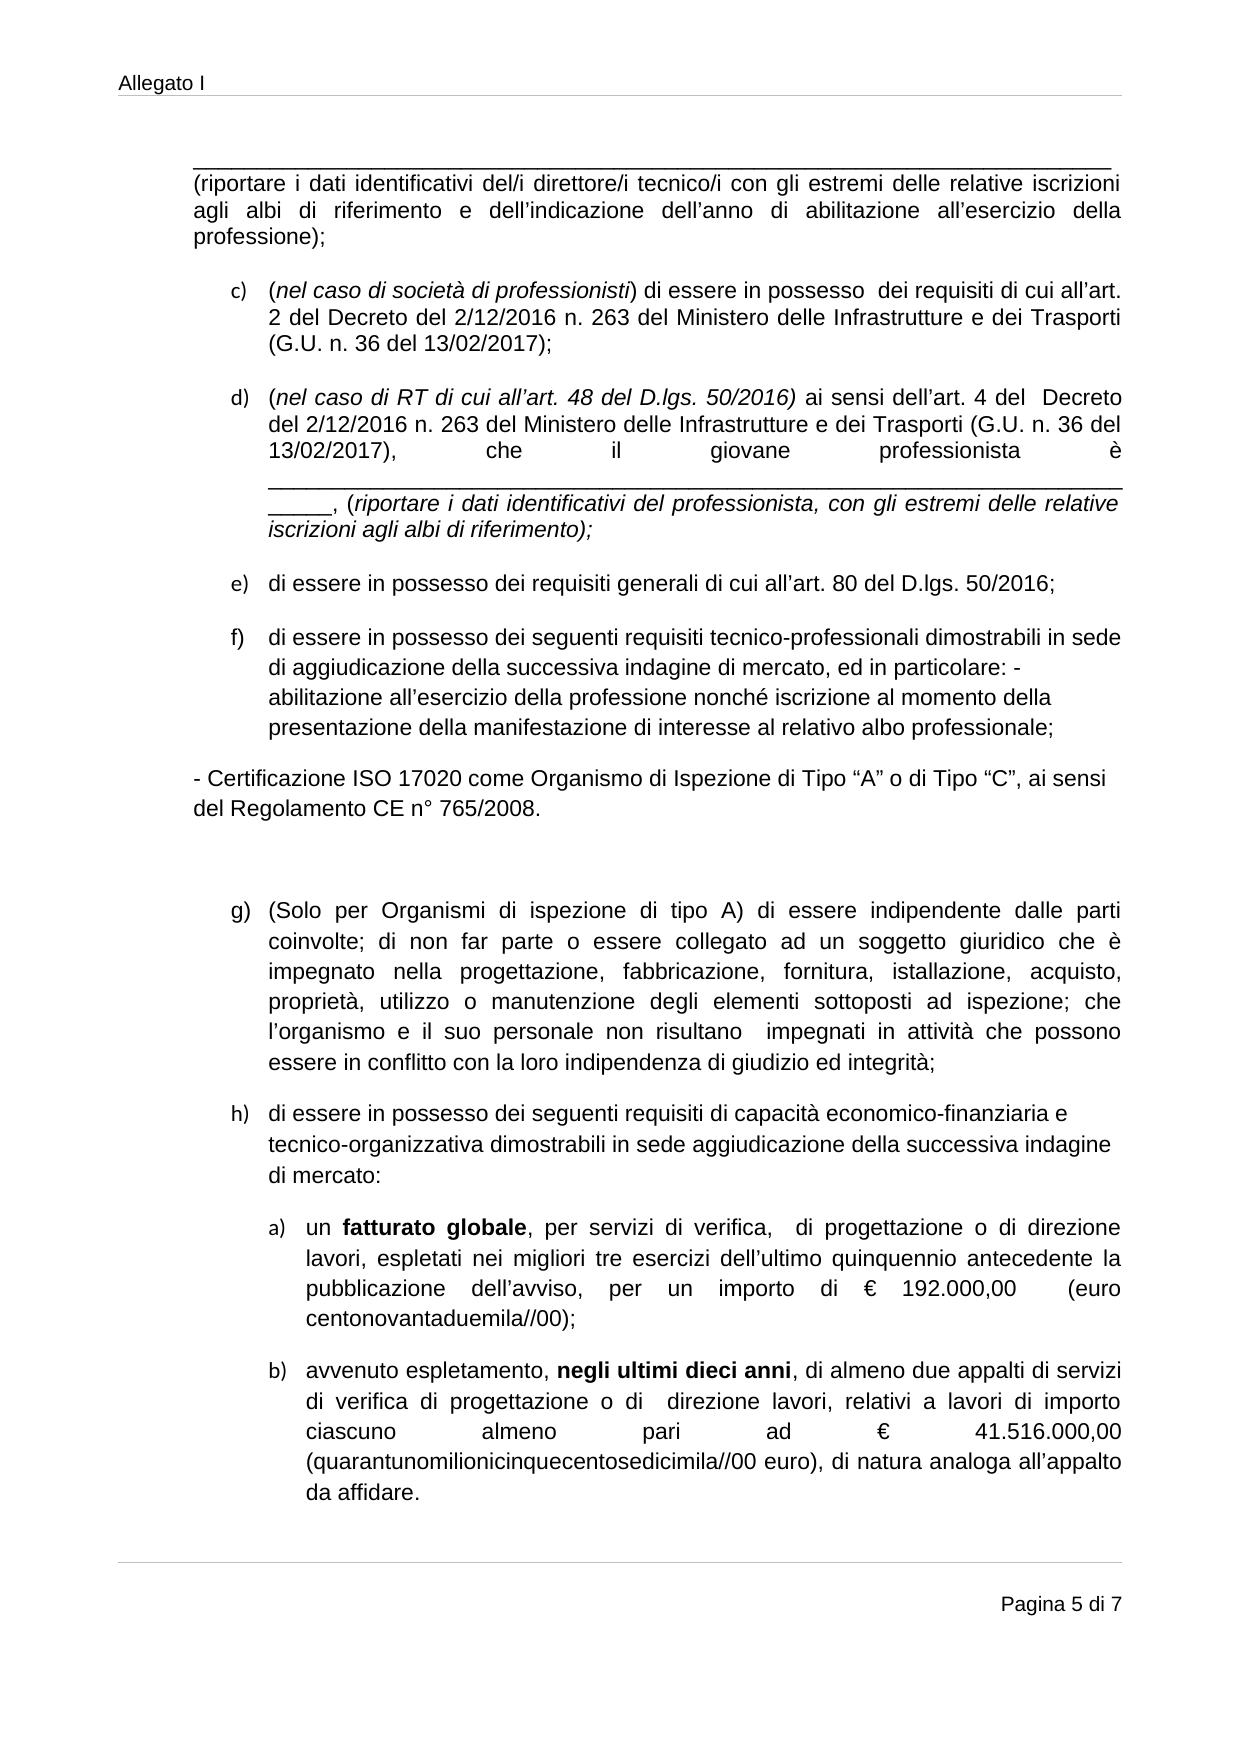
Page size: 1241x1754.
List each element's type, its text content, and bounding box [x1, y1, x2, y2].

list di essere in possesso dei seguenti requisiti di capacità economico-finanziaria e tecnico-organizzativa dimostrabili in sede aggiudicazione della successiva indagine di mercato: [231, 1099, 1122, 1188]
list (Solo per Organismi di ispezione di tipo A) di essere indipendente dalle parti coinvolte; di non far parte o essere collegato ad un soggetto giuridico che è impegnato nella progettazione, fabbricazione, fornitura, istallazione, acquisto, proprietà, utilizzo o manutenzione degli elementi sottoposti ad ispezione; che l’organismo e il suo personale non risultano impegnati in attività che possono essere in conflitto con la loro indipendenza di giudizio ed integrità; [231, 897, 1122, 1075]
list di essere in possesso dei requisiti generali di cui all’art. 80 del D.lgs. 50/2016; [231, 569, 1122, 597]
list avvenuto espletamento, negli ultimi dieci anni, di almeno due appalti di servizi di verifica di progettazione o di direzione lavori, relativi a lavori di importo ciascuno almeno pari ad € 41.516.000,00 (quarantunomilionicinquecentosedicimila//00 euro), di natura analoga all’appalto da affidare. [268, 1356, 1122, 1505]
text - Certificazione ISO 17020 come Organismo di Ispezione di Tipo “A” o di Tipo “C”, ai sensi del Regolamento CE n° 765/2008. [193, 765, 1122, 822]
list (nel caso di RT di cui all’art. 48 del D.lgs. 50/2016) ai sensi dell’art. 4 del Decreto del 2/12/2016 n. 263 del Ministero delle Infrastrutture e dei Trasporti (G.U. n. 36 del 13/02/2017), che il giovane professionista è ________________________________________________________________________­­­­, (riportare i dati identificativi del professionista, con gli estremi delle relative iscrizioni agli albi di riferimento); [231, 383, 1122, 543]
list un fatturato globale, per servizi di verifica, di progettazione o di direzione lavori, espletati nei migliori tre esercizi dell’ultimo quinquennio antecedente la pubblicazione dell’avviso, per un importo di € 192.000,00 (euro centonovantaduemila//00); [268, 1213, 1122, 1331]
text ________________________________________________________________________­­­ (riportare i dati identificativi del/i direttore/i tecnico/i con gli estremi delle relative iscrizioni agli albi di riferimento e dell’indicazione dell’anno di abilitazione all’esercizio della professione); [193, 144, 1122, 249]
list di essere in possesso dei seguenti requisiti tecnico-professionali dimostrabili in sede di aggiudicazione della successiva indagine di mercato, ed in particolare: - abilitazione all’esercizio della professione nonché iscrizione al momento della presentazione della manifestazione di interesse al relativo albo professionale; [231, 623, 1122, 740]
list (nel caso di società di professionisti) di essere in possesso dei requisiti di cui all’art. 2 del Decreto del 2/12/2016 n. 263 del Ministero delle Infrastrutture e dei Trasporti (G.U. n. 36 del 13/02/2017); [231, 276, 1122, 357]
